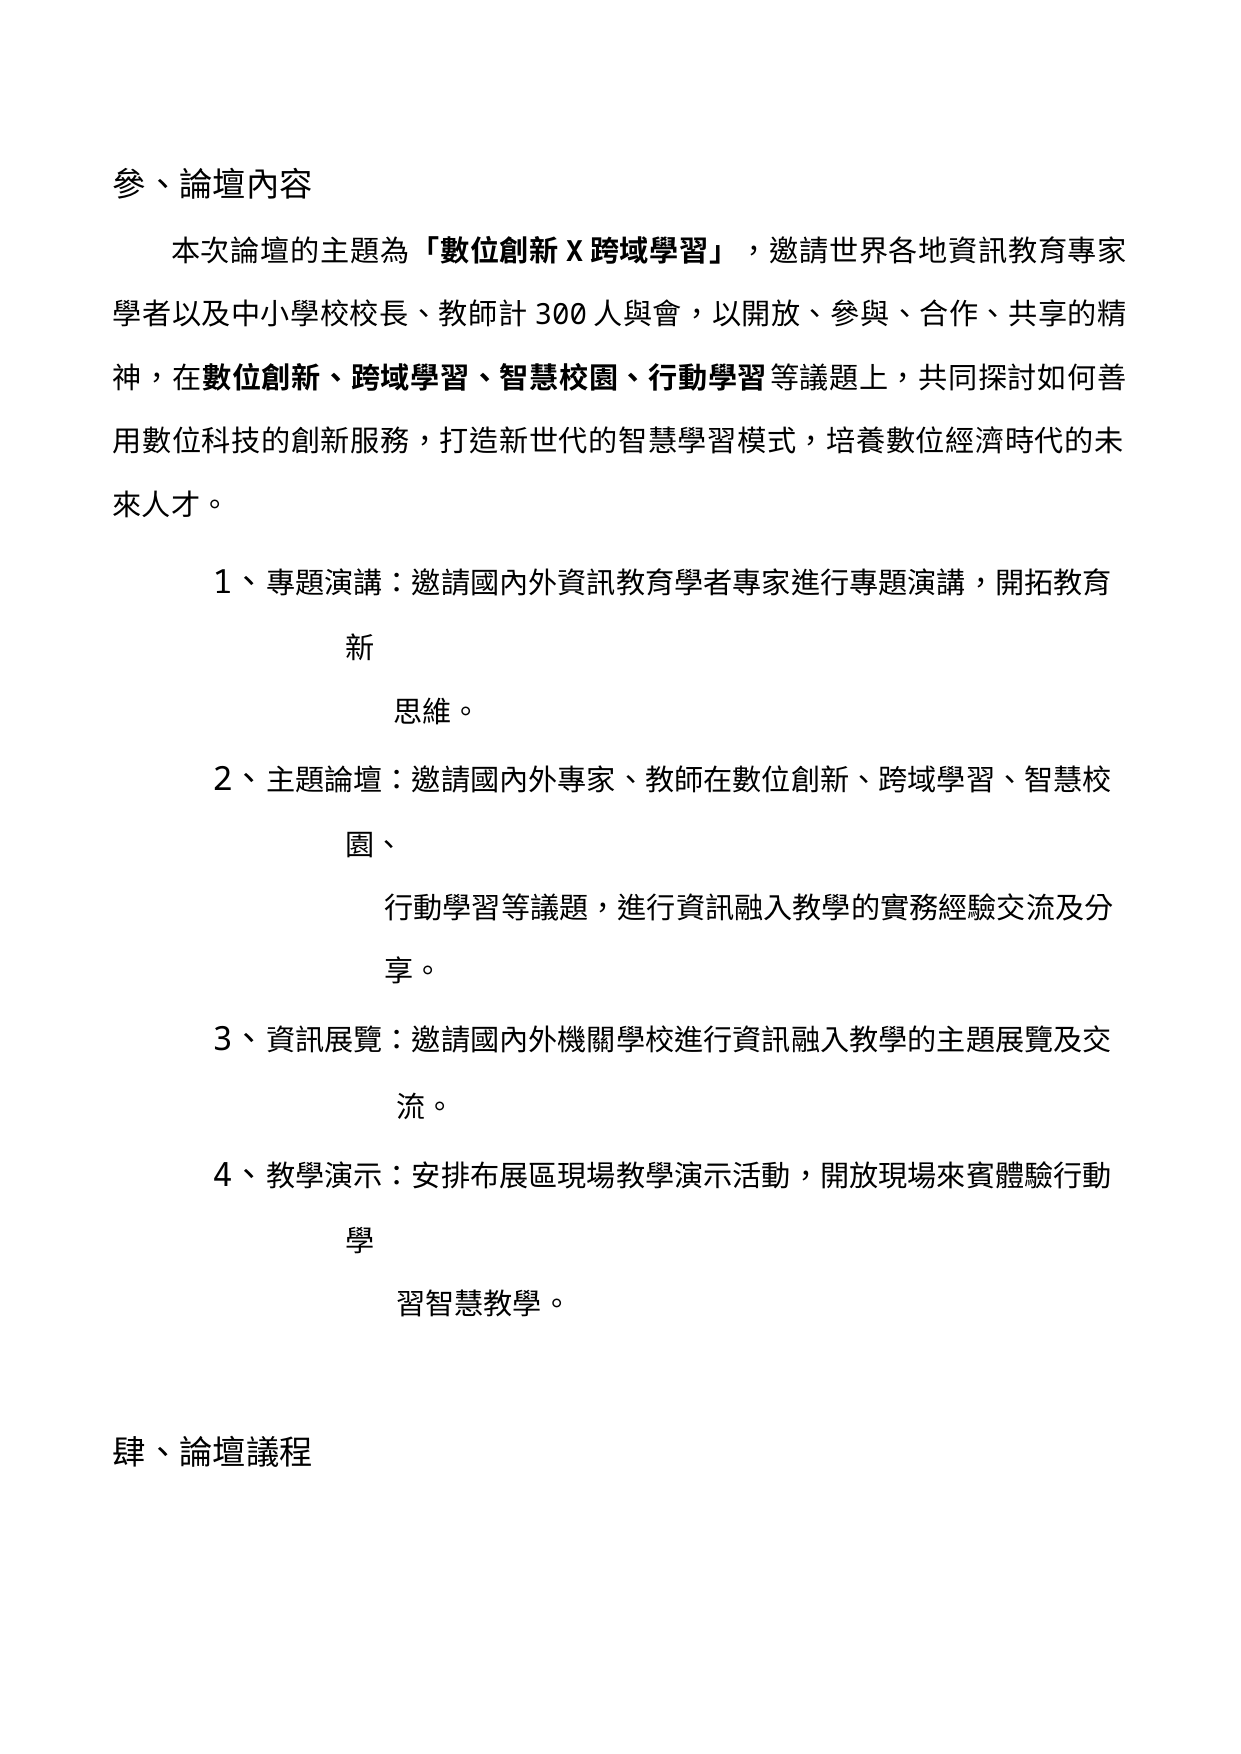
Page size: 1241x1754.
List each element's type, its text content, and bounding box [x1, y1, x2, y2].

text 思維。 [393, 688, 1128, 730]
text 行動學習等議題，進行資訊融入教學的實務經驗交流及分享。 [384, 884, 1128, 990]
list 資訊展覽：邀請國內外機關學校進行資訊融入教學的主題展覽及交 [212, 1011, 1128, 1060]
list 論壇議程 [112, 1408, 1128, 1471]
text 流。 [396, 1084, 1128, 1126]
list 教學演示：安排布展區現場教學演示活動，開放現場來賓體驗行動學 [212, 1147, 1128, 1259]
list 論壇內容 [112, 158, 1128, 206]
list 專題演講：邀請國內外資訊教育學者專家進行專題演講，開拓教育新 [212, 555, 1128, 667]
text 習智慧教學。 [396, 1281, 1128, 1323]
list 主題論壇：邀請國內外專家、教師在數位創新、跨域學習、智慧校園、 [212, 752, 1128, 863]
text 本次論壇的主題為「數位創新X跨域學習」，邀請世界各地資訊教育專家學者以及中小學校校長、教師計300人與會，以開放、參與、合作、共享的精神，在數位創新、跨域學習、智慧校園、行動學習等議題上，共同探討如何善用數位科技的創新服務，打造新世代的智慧學習模式，培養數位經濟時代的未來人才。 [112, 227, 1128, 523]
